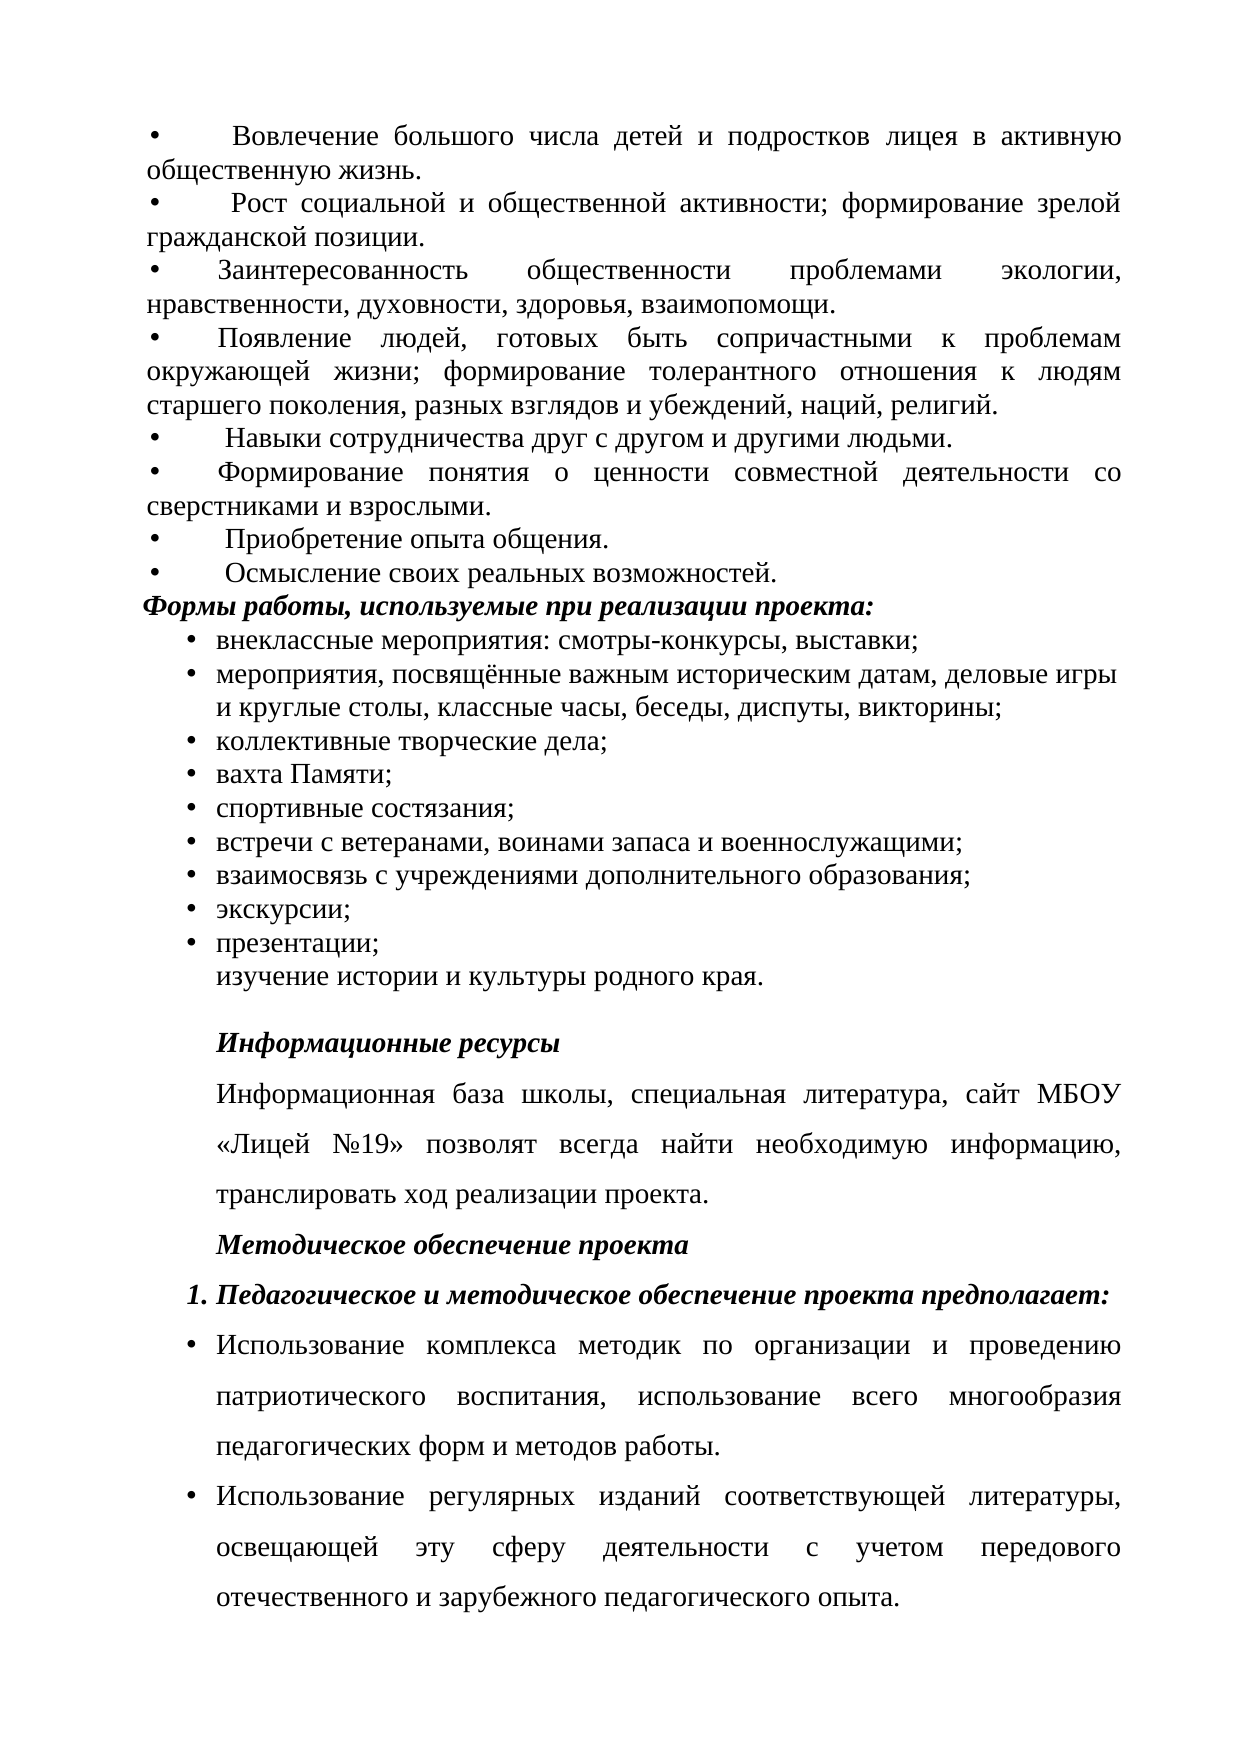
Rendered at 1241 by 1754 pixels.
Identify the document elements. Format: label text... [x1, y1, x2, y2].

list презентации; [186, 925, 1122, 958]
text Формы работы, используемые при реализации проекта: [142, 588, 1122, 622]
list Рост социальной и общественной активности; формирование зрелой гражданской позиции. [146, 185, 1122, 252]
list Методическое обеспечение проекта [186, 1227, 1122, 1260]
list спортивные состязания; [186, 790, 1122, 824]
list внеклассные мероприятия: смотры-конкурсы, выставки; [186, 622, 1122, 656]
list Вовлечение большого числа детей и подростков лицея в активную общественную жизнь. [146, 118, 1122, 185]
list взаимосвязь с учреждениями дополнительного образования; [186, 857, 1122, 891]
list Информационные ресурсы [186, 1026, 1122, 1059]
list коллективные творческие дела; [186, 723, 1122, 757]
list Использование комплекса методик по организации и проведению патриотического воспитания, использование всего многообразия педагогических форм и методов работы. [186, 1327, 1122, 1462]
list изучение истории и культуры родного края. [186, 958, 1122, 992]
list Навыки сотрудничества друг с другом и другими людьми. [146, 420, 1122, 454]
list мероприятия, посвящённые важным историческим датам, деловые игры и круглые столы, классные часы, беседы, диспуты, викторины; [186, 656, 1122, 723]
list Появление людей, готовых быть сопричастными к проблемам окружающей жизни; формирование толерантного отношения к людям старшего поколения, разных взглядов и убеждений, наций, религий. [146, 320, 1122, 420]
list Формирование понятия о ценности совместной деятельности со сверстниками и взрослыми. [146, 454, 1122, 521]
list экскурсии; [186, 891, 1122, 925]
list вахта Памяти; [186, 757, 1122, 790]
list Заинтересованность общественности проблемами экологии, нравственности, духовности, здоровья, взаимопомощи. [146, 252, 1122, 320]
list Приобретение опыта общения. [146, 521, 1122, 555]
list Использование регулярных изданий соответствующей литературы, освещающей эту сферу деятельности с учетом передового отечественного и зарубежного педагогического опыта. [186, 1478, 1122, 1613]
list встречи с ветеранами, воинами запаса и военнослужащими; [186, 824, 1122, 857]
list Педагогическое и методическое обеспечение проекта предполагает: [186, 1277, 1122, 1311]
list Информационная база школы, специальная литература, сайт МБОУ «Лицей №19» позволят всегда найти необходимую информацию, транслировать ход реализации проекта. [186, 1076, 1122, 1210]
list Осмысление своих реальных возможностей. [146, 555, 1122, 588]
